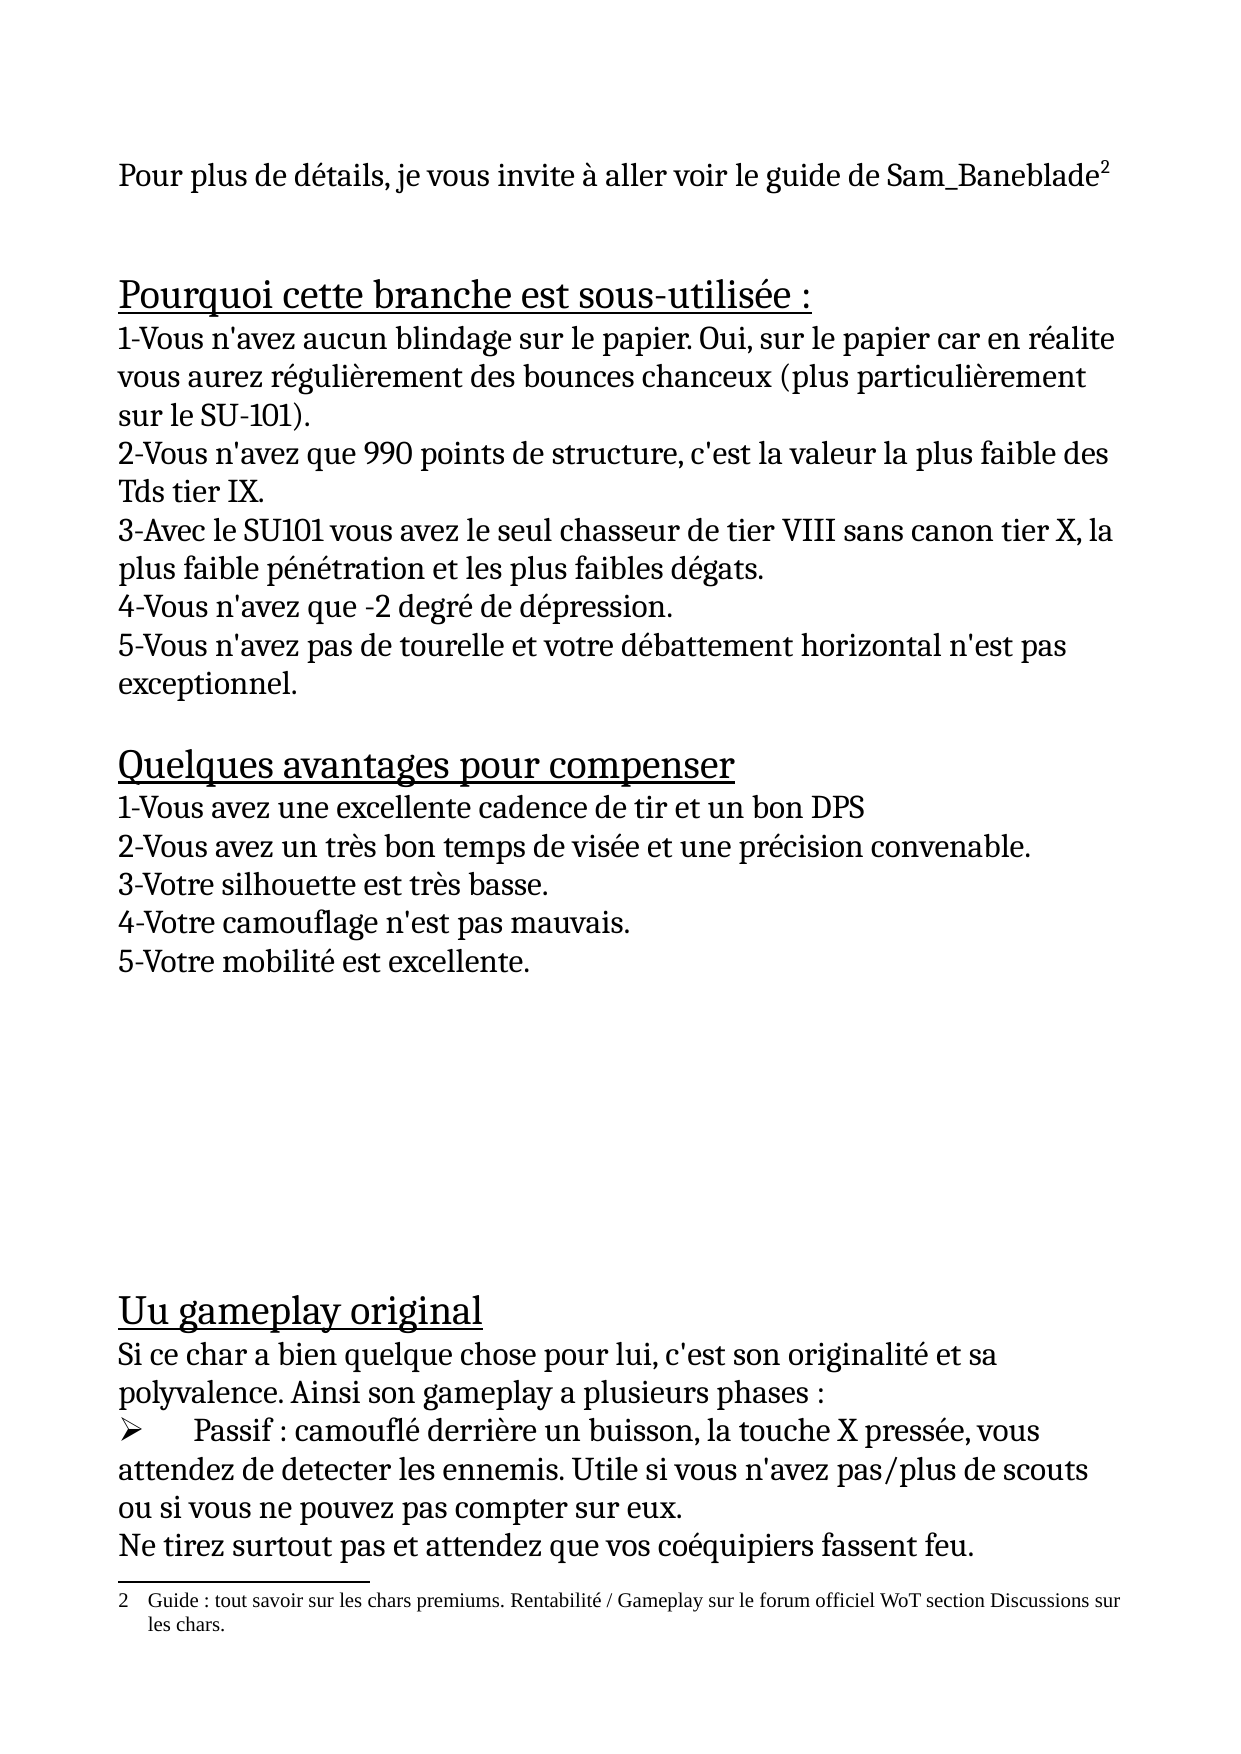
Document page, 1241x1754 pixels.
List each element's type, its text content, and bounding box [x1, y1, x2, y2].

list Passif : camouflé derrière un buisson, la touche X pressée, vous attendez de detecter les ennemis. Utile si vous n'avez pas/plus de scouts ou si vous ne pouvez pas compter sur eux. [118, 1412, 1122, 1527]
text 5-Vous n'avez pas de tourelle et votre débattement horizontal n'est pas exceptionnel. [118, 626, 1122, 703]
text 1-Vous n'avez aucun blindage sur le papier. Oui, sur le papier car en réalite vous aurez régulièrement des bounces chanceux (plus particulièrement sur le SU-101). [118, 319, 1122, 434]
list Ne tirez surtout pas et attendez que vos coéquipiers fassent feu. [118, 1527, 1122, 1565]
text Uu gameplay original [118, 1287, 1122, 1335]
text 1-Vous avez une excellente cadence de tir et un bon DPS [118, 789, 1122, 827]
text Pour plus de détails, je vous invite à aller voir le guide de Sam_Baneblade [118, 156, 1122, 195]
text Quelques avantages pour compenser [118, 741, 1122, 789]
text Si ce char a bien quelque chose pour lui, c'est son originalité et sa polyvalence. Ainsi son gameplay a plusieurs phases : [118, 1335, 1122, 1412]
text Pourquoi cette branche est sous-utilisée : [118, 271, 1122, 319]
text 4-Votre camouflage n'est pas mauvais. [118, 904, 1122, 942]
text Guide : tout savoir sur les chars premiums. Rentabilité / Gameplay sur le forum officiel WoT section Discussions sur les chars. [118, 1588, 1122, 1636]
text 4-Vous n'avez que -2 degré de dépression. [118, 588, 1122, 626]
text 5-Votre mobilité est excellente. [118, 942, 1122, 981]
text 2-Vous avez un très bon temps de visée et une précision convenable. [118, 827, 1122, 866]
text 2-Vous n'avez que 990 points de structure, c'est la valeur la plus faible des Tds tier IX. [118, 434, 1122, 511]
text 3-Avec le SU101 vous avez le seul chasseur de tier VIII sans canon tier X, la plus faible pénétration et les plus faibles dégats. [118, 511, 1122, 588]
text 3-Votre silhouette est très basse. [118, 866, 1122, 904]
